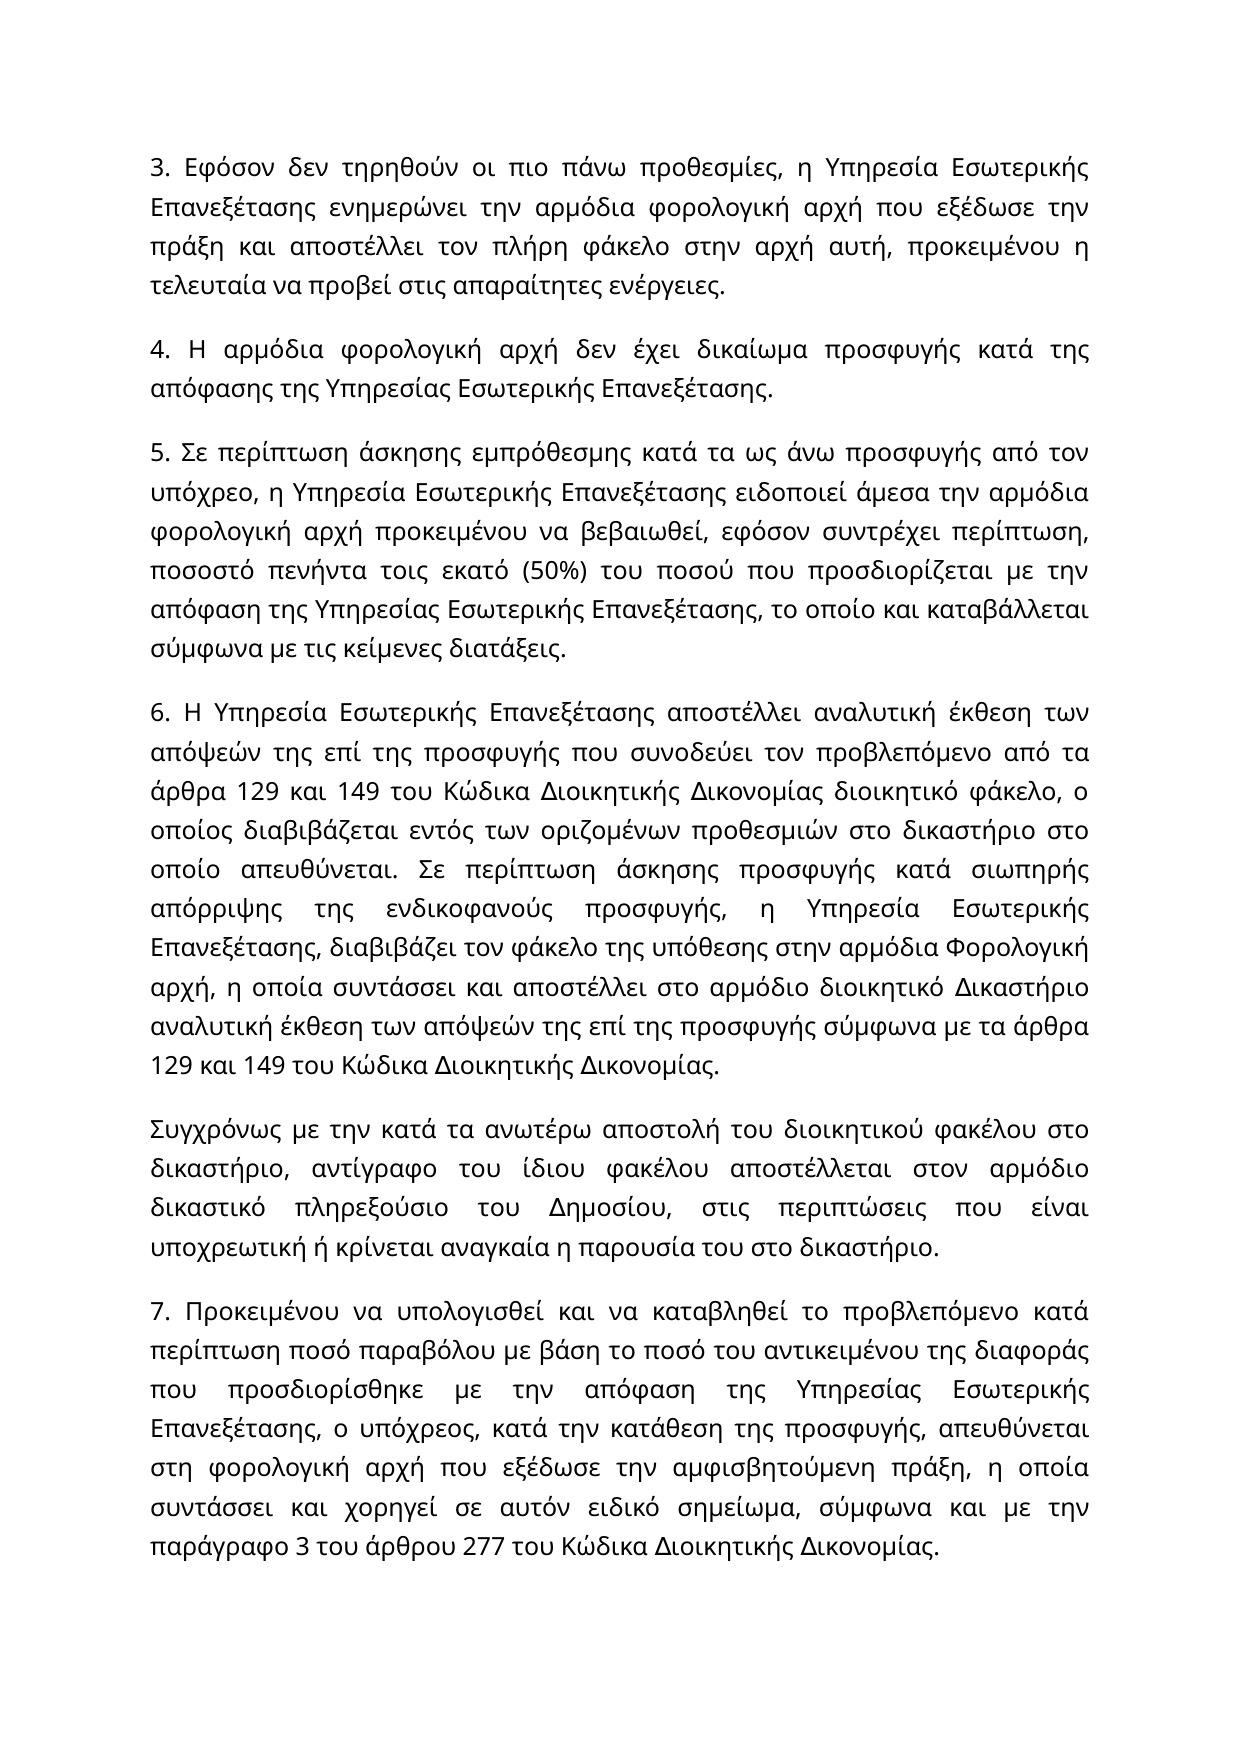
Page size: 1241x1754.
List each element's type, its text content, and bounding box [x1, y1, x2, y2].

text 3. Εφόσον δεν τηρηθούν οι πιο πάνω προθεσµίες, η Υπηρεσία Εσωτερικής Επανεξέτασης ενηµερώνει την αρµόδια φορολογική αρχή που εξέδωσε την πράξη και αποστέλλει τον πλήρη φάκελο στην αρχή αυτή, προκειµένου η τελευταία να προβεί στις απαραίτητες ενέργειες. [150, 150, 1090, 302]
text 6. Η Υπηρεσία Εσωτερικής Επανεξέτασης αποστέλλει αναλυτική έκθεση των απόψεών της επί της προσφυγής που συνοδεύει τον προβλεπόµενο από τα άρθρα 129 και 149 του Κώδικα ∆ιοικητικής ∆ικονοµίας διοικητικό φάκελο, ο οποίος διαβιβάζεται εντός των οριζοµένων προθεσµιών στο δικαστήριο στο οποίο απευθύνεται. Σε περίπτωση άσκησης προσφυγής κατά σιωπηρής απόρριψης της ενδικοφανούς προσφυγής, η Υπηρεσία Εσωτερικής Επανεξέτασης, διαβιβάζει τον φάκελο της υπόθεσης στην αρµόδια Φορολογική αρχή, η οποία συντάσσει και αποστέλλει στο αρµόδιο διοικητικό ∆ικαστήριο αναλυτική έκθεση των απόψεών της επί της προσφυγής σύµφωνα µε τα άρθρα 129 και 149 του Κώδικα ∆ιοικητικής ∆ικονοµίας. [150, 695, 1090, 1082]
text Συγχρόνως µε την κατά τα ανωτέρω αποστολή του διοικητικού φακέλου στο δικαστήριο, αντίγραφο του ίδιου φακέλου αποστέλλεται στον αρµόδιο δικαστικό πληρεξούσιο του ∆ηµοσίου, στις περιπτώσεις που είναι υποχρεωτική ή κρίνεται αναγκαία η παρουσία του στο δικαστήριο. [150, 1112, 1090, 1263]
text 4. Η αρµόδια φορολογική αρχή δεν έχει δικαίωµα προσφυγής κατά της απόφασης της Υπηρεσίας Εσωτερικής Επανεξέτασης. [150, 332, 1090, 405]
text 5. Σε περίπτωση άσκησης εµπρόθεσµης κατά τα ως άνω προσφυγής από τον υπόχρεο, η Υπηρεσία Εσωτερικής Επανεξέτασης ειδοποιεί άµεσα την αρµόδια φορολογική αρχή προκειµένου να βεβαιωθεί, εφόσον συντρέχει περίπτωση, ποσοστό πενήντα τοις εκατό (50%) του ποσού που προσδιορίζεται µε την απόφαση της Υπηρεσίας Εσωτερικής Επανεξέτασης, το οποίο και καταβάλλεται σύµφωνα µε τις κείµενες διατάξεις. [150, 435, 1090, 665]
text 7. Προκειµένου να υπολογισθεί και να καταβληθεί το προβλεπόµενο κατά περίπτωση ποσό παραβόλου µε βάση το ποσό του αντικειµένου της διαφοράς που προσδιορίσθηκε µε την απόφαση της Υπηρεσίας Εσωτερικής Επανεξέτασης, ο υπόχρεος, κατά την κατάθεση της προσφυγής, απευθύνεται στη φορολογική αρχή που εξέδωσε την αµφισβητούµενη πράξη, η οποία συντάσσει και χορηγεί σε αυτόν ειδικό σηµείωµα, σύµφωνα και µε την παράγραφο 3 του άρθρου 277 του Κώδικα ∆ιοικητικής ∆ικονοµίας. [150, 1293, 1090, 1562]
